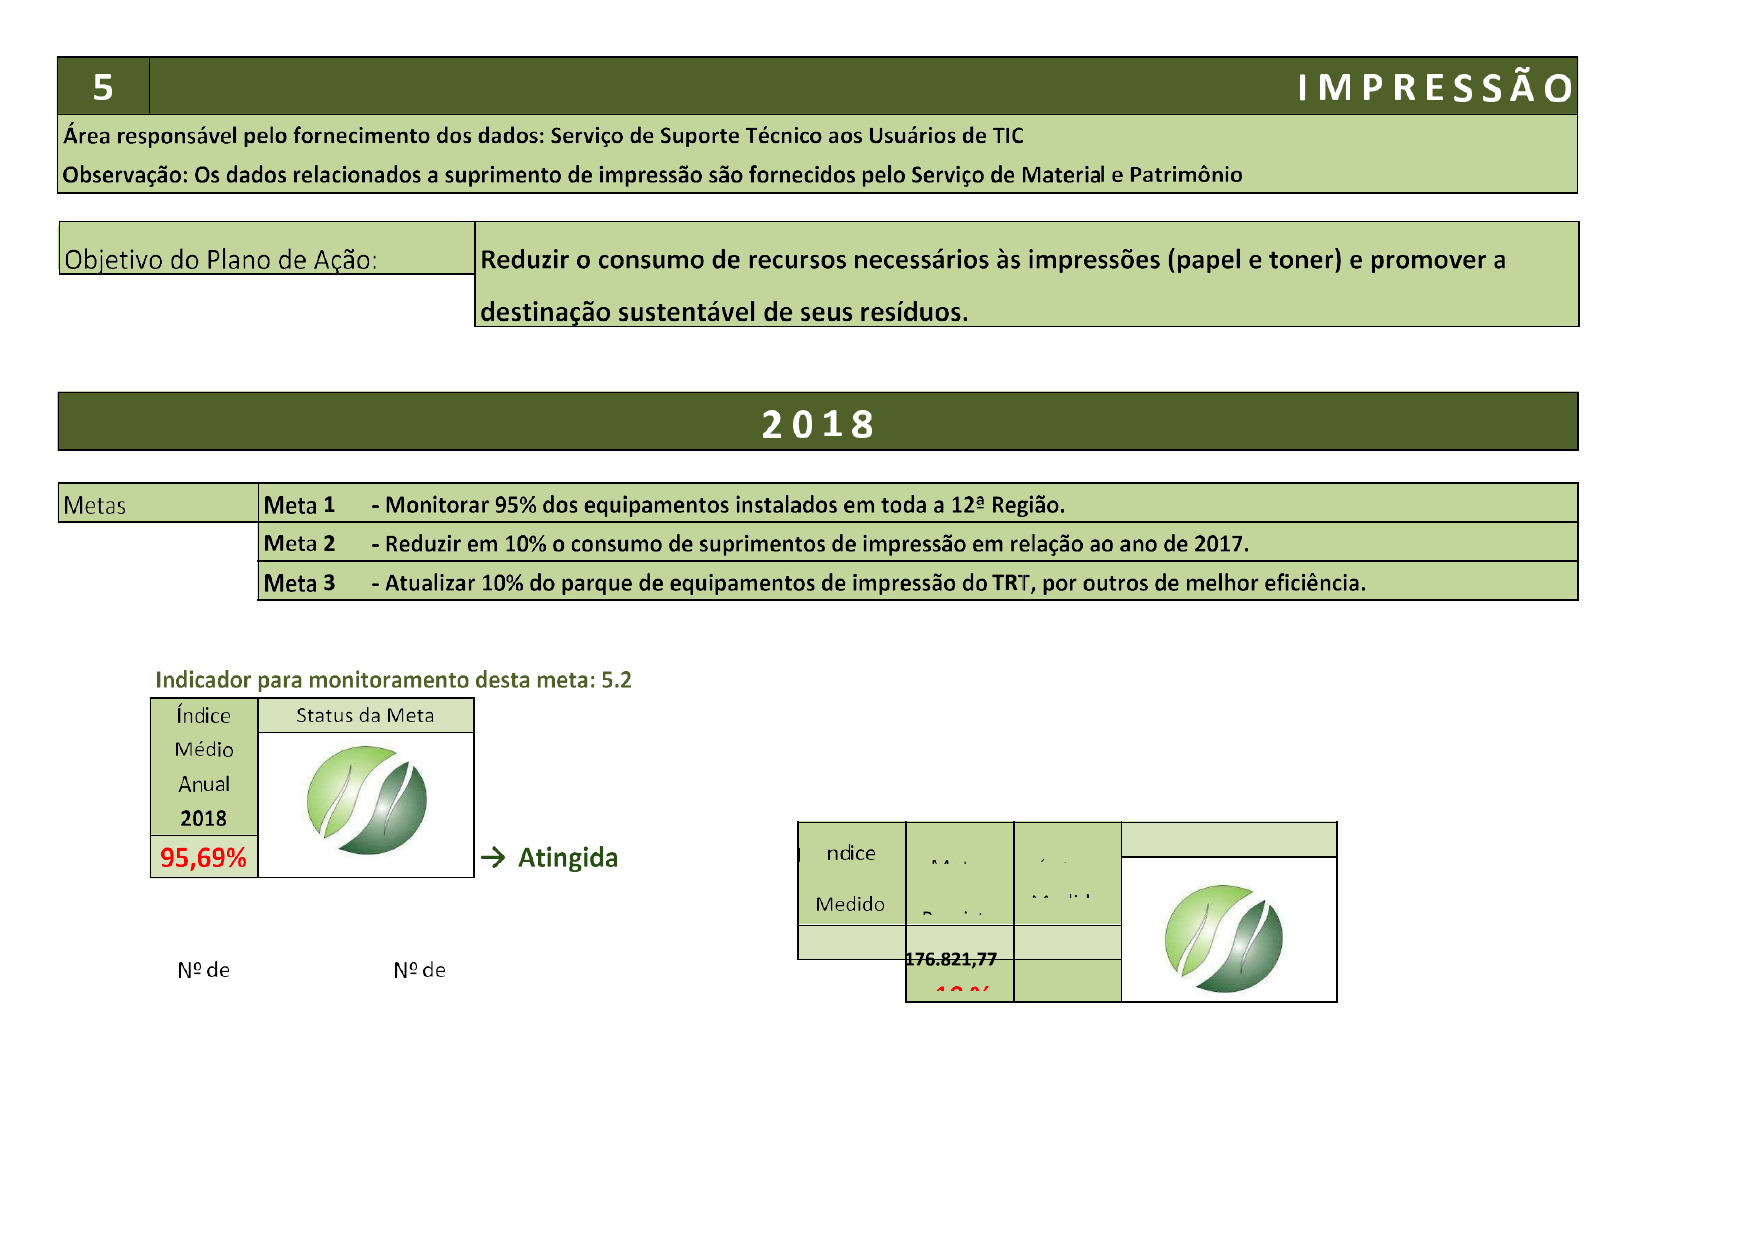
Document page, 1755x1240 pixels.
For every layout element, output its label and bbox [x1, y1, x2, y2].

table_cell [907, 926, 1013, 959]
table_cell [1015, 960, 1121, 1001]
table_header [1122, 823, 1336, 856]
table_cell [59, 275, 474, 326]
table_header [1015, 823, 1121, 924]
table_cell [907, 960, 1013, 1001]
table_header [799, 823, 905, 924]
table_cell [1122, 858, 1336, 1001]
table_cell [1015, 926, 1121, 959]
table_cell [476, 273, 1578, 326]
table_cell [799, 926, 905, 959]
table_cell [798, 960, 905, 1001]
table_header [907, 823, 1013, 924]
